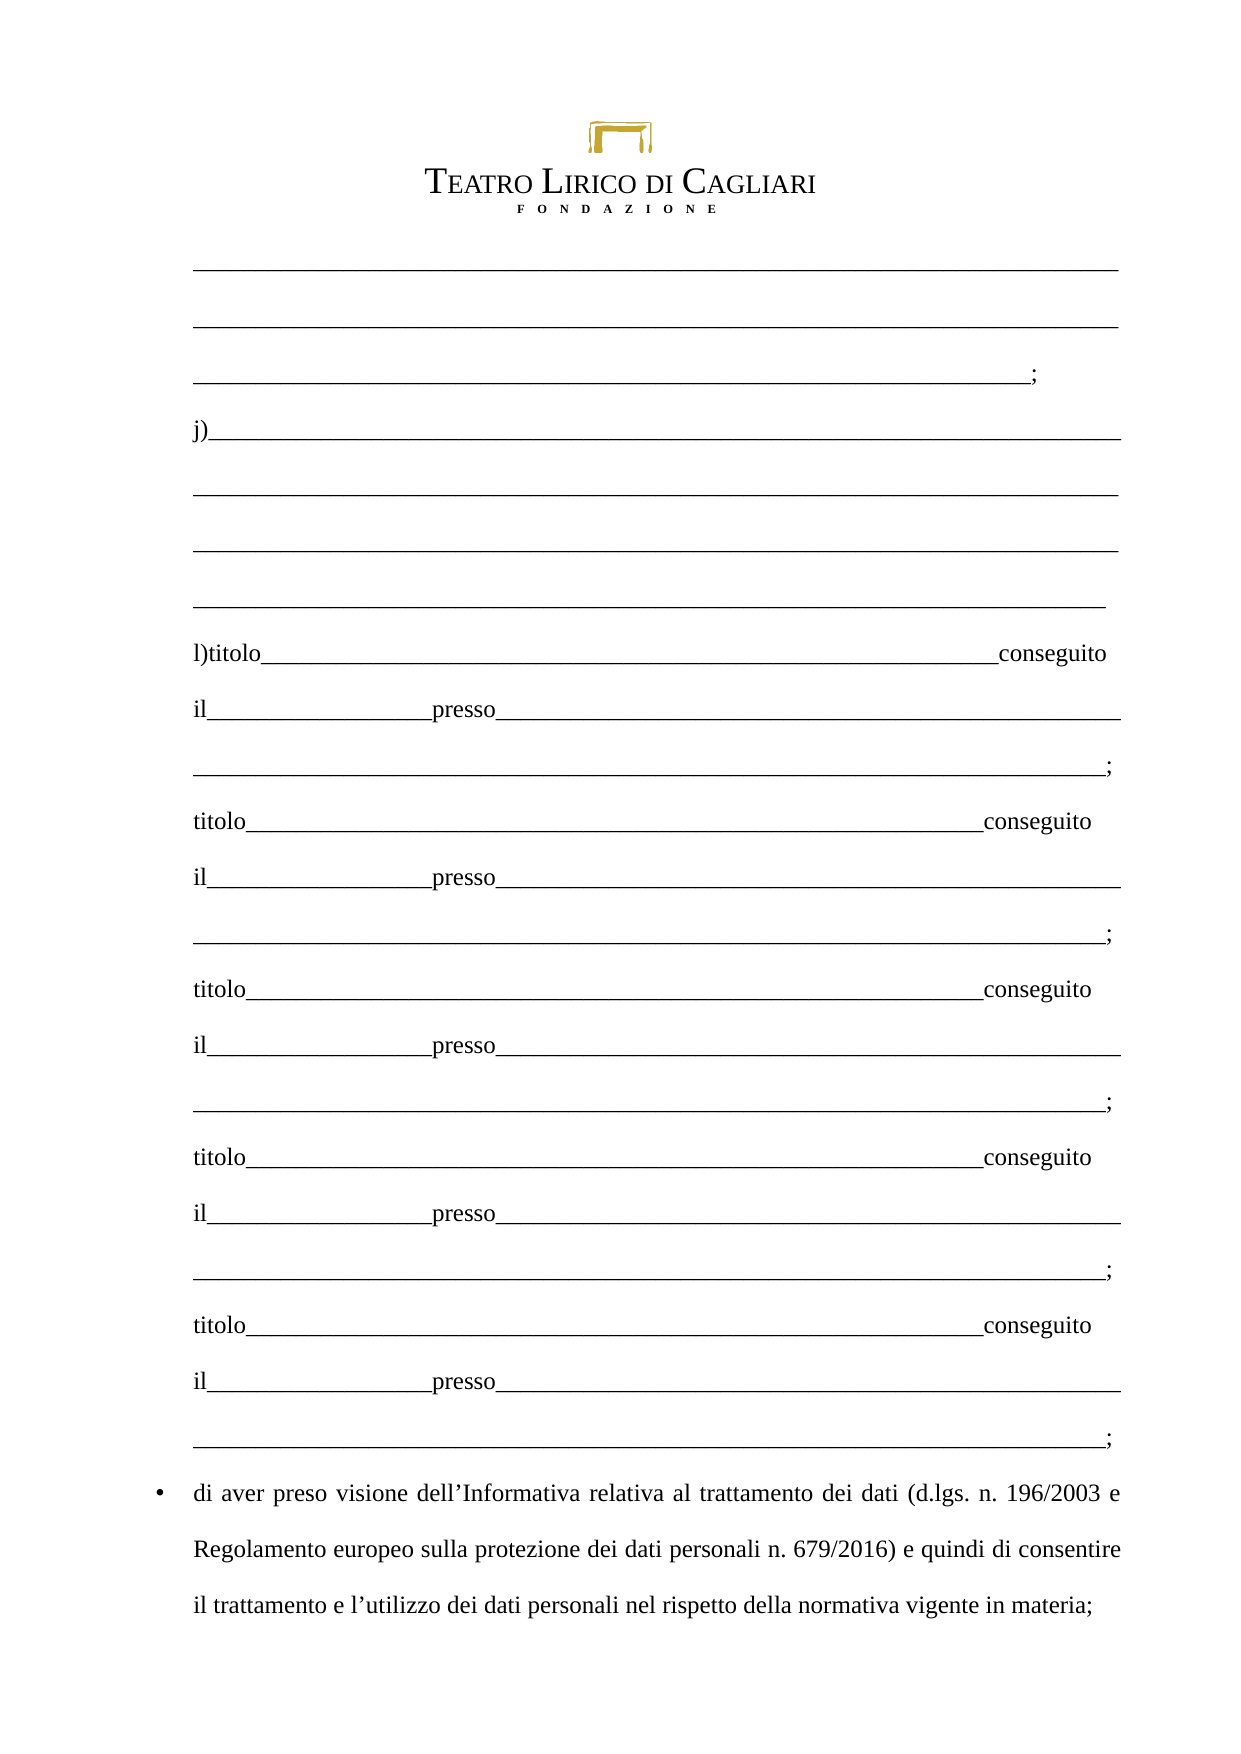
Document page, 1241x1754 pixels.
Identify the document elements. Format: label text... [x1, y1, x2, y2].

list _______________________________________________________________________________________________________________________________________________________________________________________________________________________; [156, 246, 1122, 386]
list titolo___________________________________________________________conseguito il__________________presso___________________________________________________________________________________________________________________________; [156, 974, 1122, 1115]
list l)titolo___________________________________________________________conseguito il__________________presso___________________________________________________________________________________________________________________________; [156, 638, 1122, 779]
list j)______________________________________________________________________________________________________________________________________________________________________________________________________________________________________________________________________________________________________ [156, 414, 1122, 611]
list titolo___________________________________________________________conseguito il__________________presso___________________________________________________________________________________________________________________________; [156, 806, 1122, 947]
list titolo___________________________________________________________conseguito il__________________presso___________________________________________________________________________________________________________________________; [156, 1310, 1122, 1451]
list di aver preso visione dell’Informativa relativa al trattamento dei dati (d.lgs. n. 196/2003 e Regolamento europeo sulla protezione dei dati personali n. 679/2016) e quindi di consentire il trattamento e l’utilizzo dei dati personali nel rispetto della normativa vigente in materia; [156, 1478, 1122, 1619]
list titolo___________________________________________________________conseguito il__________________presso___________________________________________________________________________________________________________________________; [156, 1142, 1122, 1283]
picture [582, 119, 658, 157]
